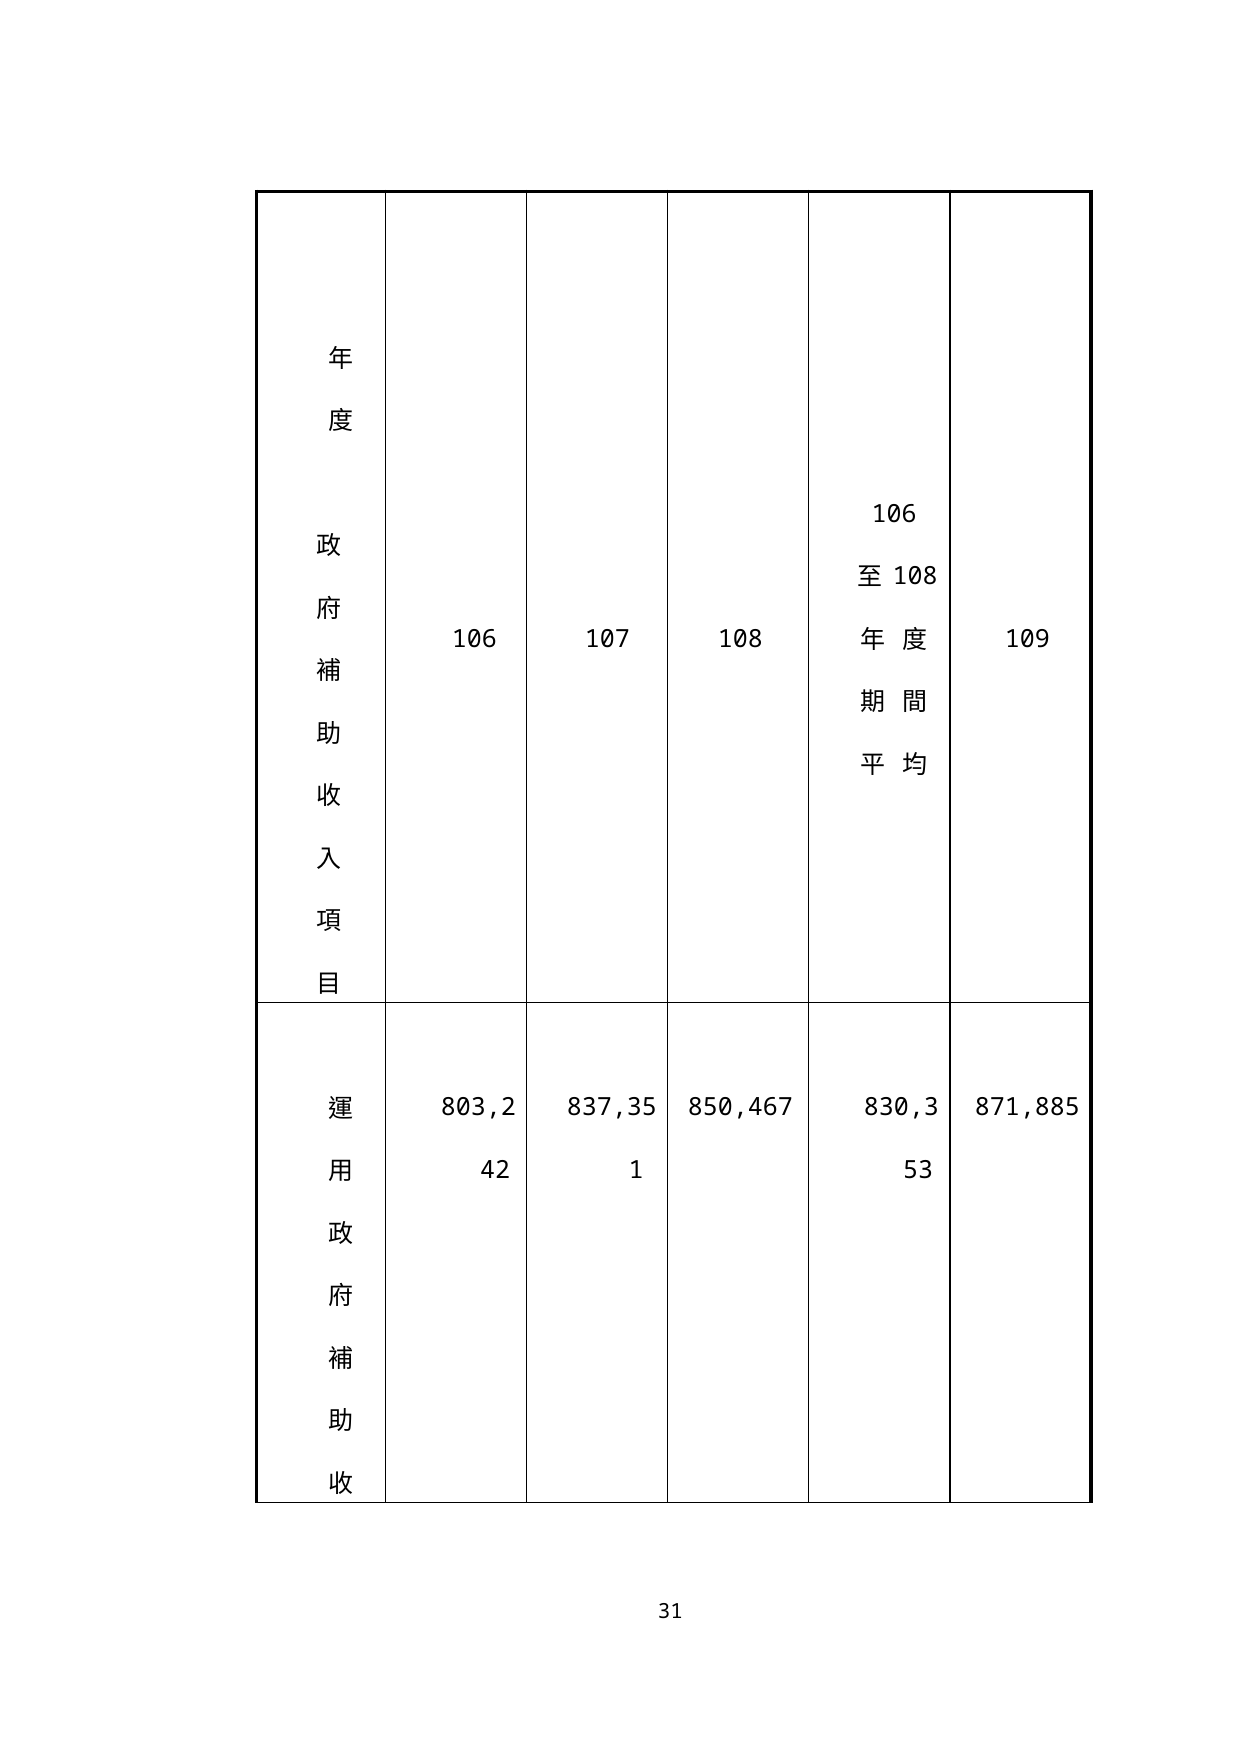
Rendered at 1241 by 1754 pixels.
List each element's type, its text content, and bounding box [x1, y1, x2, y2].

table_header 109 [951, 193, 1089, 1002]
table_header 108 [668, 193, 808, 1002]
table_header 106至108年度期間平均 [809, 193, 949, 1002]
table_header 年度 政府 補助收 入項目 [258, 193, 385, 1002]
table_cell 850,467 [668, 1003, 808, 1502]
table_cell 830,353 [809, 1003, 949, 1502]
table_cell 803,242 [386, 1003, 526, 1502]
table_cell 837,351 [527, 1003, 667, 1502]
table_header 107 [527, 193, 667, 1002]
table_cell 871,885 [951, 1003, 1089, 1502]
table_cell 運用政府補助收 [258, 1003, 385, 1502]
table_header 106 [386, 193, 526, 1002]
